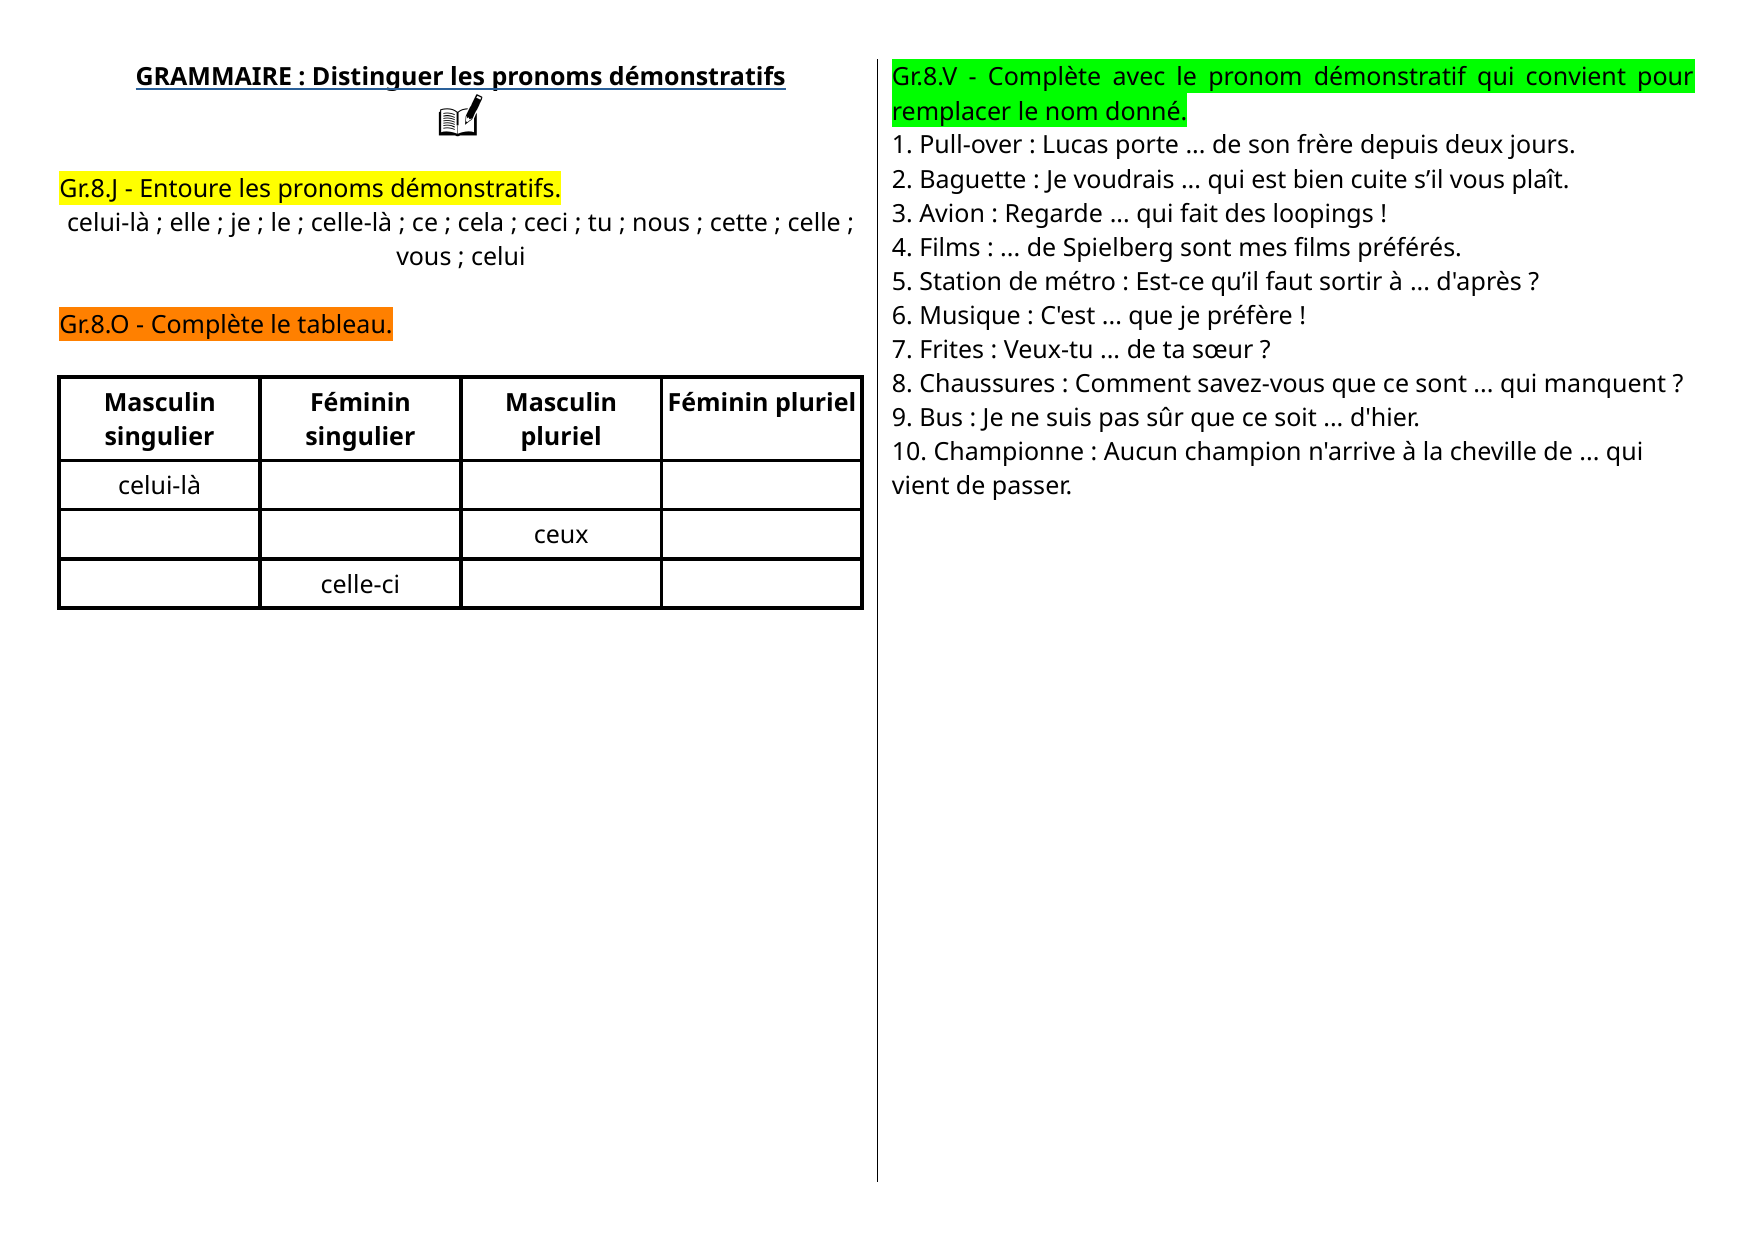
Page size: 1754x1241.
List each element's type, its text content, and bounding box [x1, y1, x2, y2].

text 6. Musique : C'est ... que je préfère ! [892, 297, 1695, 332]
table_cell celui-là [61, 462, 258, 508]
text celui-là ; elle ; je ; le ; celle-là ; ce ; cela ; ceci ; tu ; nous ; cette ; celle ; vous ; celui [59, 205, 862, 273]
picture [438, 93, 483, 137]
table_cell [463, 462, 660, 508]
text 2. Baguette : Je voudrais ... qui est bien cuite s’il vous plaît. [892, 161, 1695, 195]
table_cell [663, 511, 860, 557]
table_header Masculin singulier [61, 379, 258, 458]
text 1. Pull-over : Lucas porte ... de son frère depuis deux jours. [892, 127, 1695, 161]
text GRAMMAIRE : Distinguer les pronoms démonstratifs [59, 59, 862, 93]
table_cell [663, 462, 860, 508]
text 7. Frites : Veux-tu ... de ta sœur ? [892, 332, 1695, 366]
text Gr.8.J - Entoure les pronoms démonstratifs. [59, 171, 862, 205]
table_cell [262, 511, 459, 557]
text 5. Station de métro : Est-ce qu’il faut sortir à ... d'après ? [892, 263, 1695, 297]
text 8. Chaussures : Comment savez-vous que ce sont ... qui manquent ? [892, 366, 1695, 400]
table_cell [663, 561, 860, 606]
text 4. Films : ... de Spielberg sont mes films préférés. [892, 229, 1695, 263]
table_cell [61, 561, 258, 606]
table_header Masculin pluriel [463, 379, 660, 458]
text Gr.8.V - Complète avec le pronom démonstratif qui convient pour remplacer le nom donné. [892, 59, 1695, 127]
table_cell [262, 462, 459, 508]
text 10. Championne : Aucun champion n'arrive à la cheville de ... qui vient de passer. [892, 434, 1695, 502]
table_cell ceux [463, 511, 660, 557]
table_cell [463, 561, 660, 606]
text 3. Avion : Regarde ... qui fait des loopings ! [892, 195, 1695, 229]
table_header Féminin pluriel [663, 379, 860, 458]
text 9. Bus : Je ne suis pas sûr que ce soit ... d'hier. [892, 400, 1695, 434]
table_header Féminin singulier [262, 379, 459, 458]
text Gr.8.O - Complète le tableau. [59, 307, 862, 341]
table_cell [61, 511, 258, 557]
table_cell celle-ci [262, 561, 459, 606]
